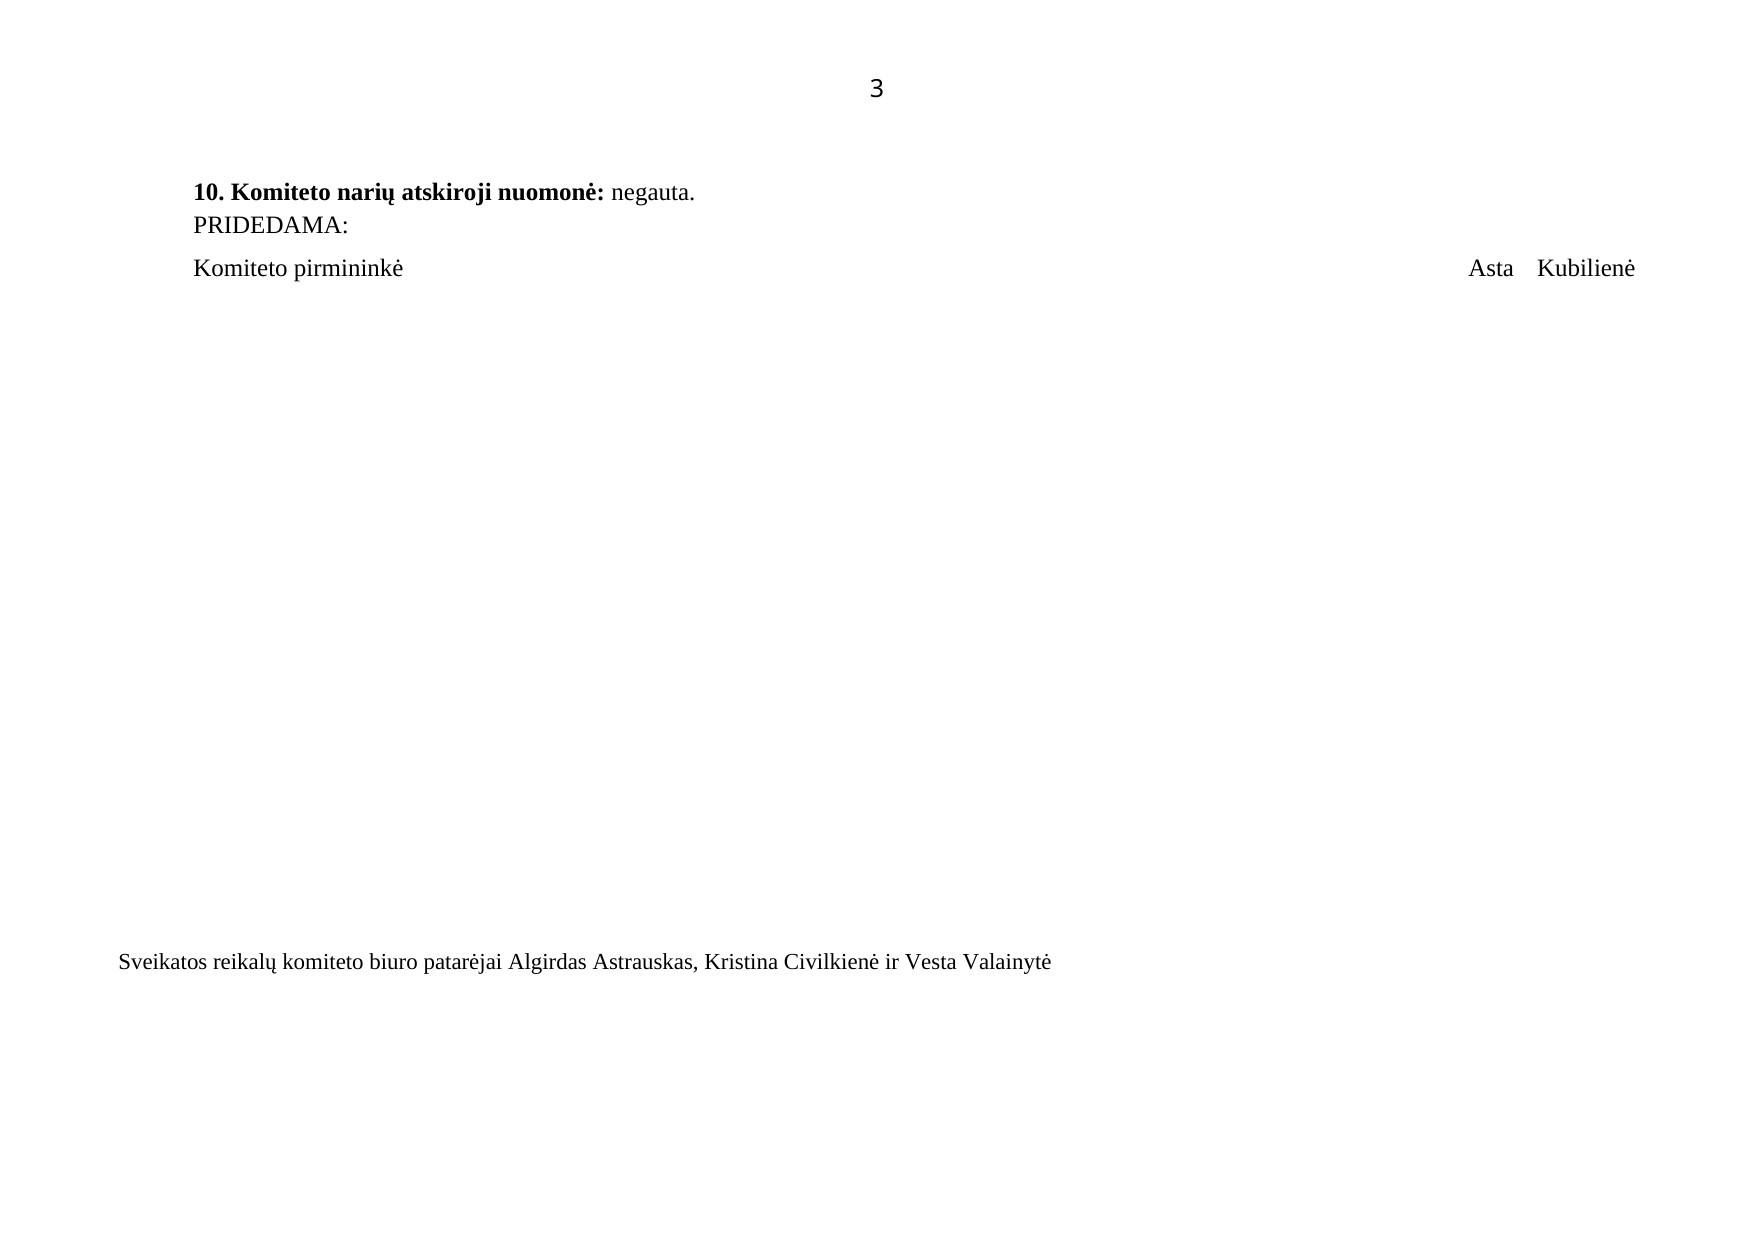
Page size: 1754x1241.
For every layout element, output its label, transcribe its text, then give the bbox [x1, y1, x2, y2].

text Komiteto pirmininkė Asta Kubilienė [118, 253, 1635, 325]
text 10. Komiteto narių atskiroji nuomonė: negauta. [118, 177, 1635, 206]
text PRIDEDAMA: [118, 210, 1635, 239]
text Sveikatos reikalų komiteto biuro patarėjai Algirdas Astrauskas, Kristina Civilkienė ir Vesta Valainytė [118, 948, 1635, 974]
